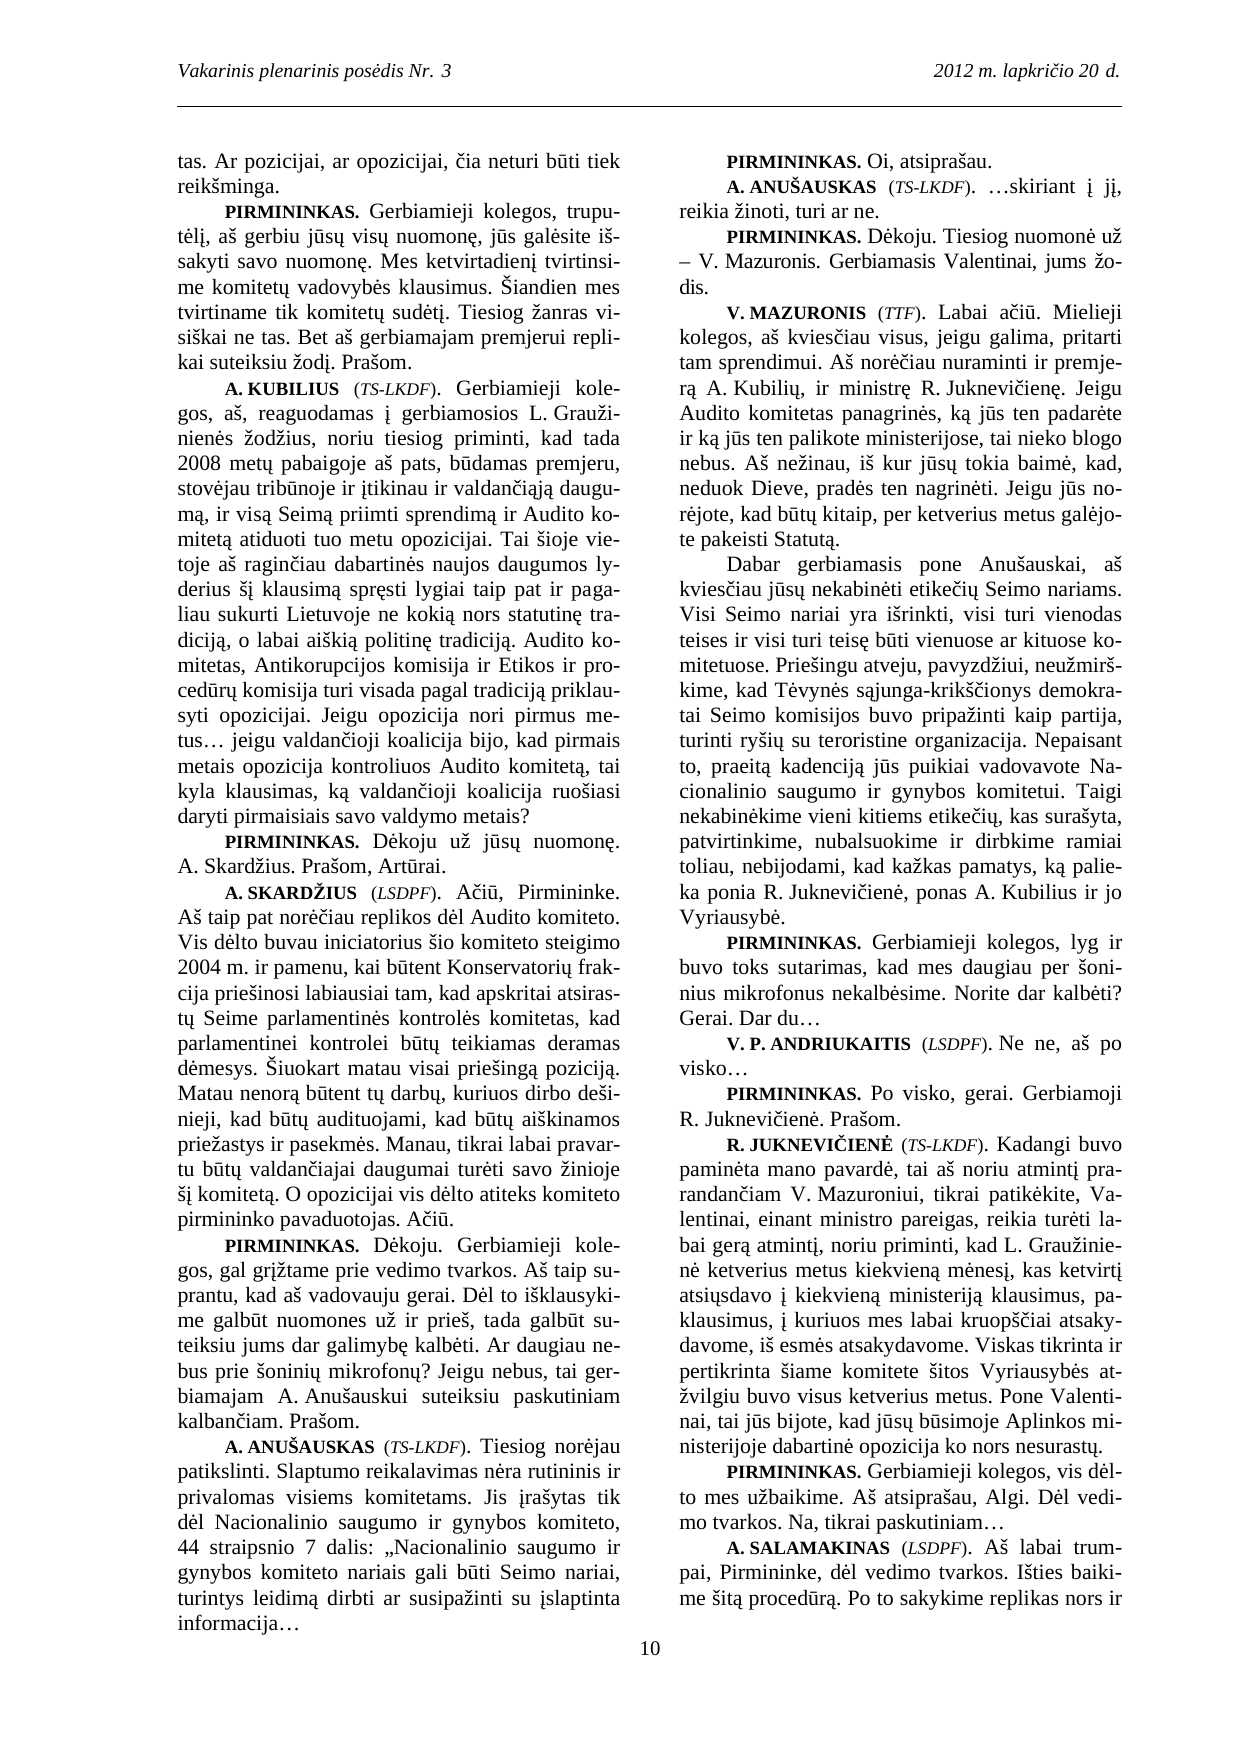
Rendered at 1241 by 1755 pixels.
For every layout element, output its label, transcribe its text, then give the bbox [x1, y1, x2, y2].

text PIRMININKAS. Dė­ko­ju už jū­sų nuo­mo­nę. A. Skar­džius. Pra­šom, Ar­tū­rai. [177, 828, 620, 879]
text V. P. ANDRIUKAITIS (LSDPF). Ne ne, aš po vis­ko… [679, 1030, 1122, 1080]
text PIRMININKAS. Ger­bia­mie­ji ko­le­gos, tru­pu­tė­lį, aš ger­biu jū­sų vi­sų nuo­mo­nę, jūs ga­lė­si­te iš­sa­ky­ti sa­vo nuo­mo­nę. Mes ket­vir­ta­die­nį tvir­tin­si­me ko­mi­te­tų va­do­vy­bės klau­si­mus. Šian­dien mes tvir­ti­na­me tik ko­mi­te­tų su­dė­tį. Tie­siog žan­ras vi­siš­kai ne tas. Bet aš ger­bia­ma­jam prem­je­rui re­pli­kai su­teik­siu žo­dį. Pra­šom. [177, 198, 620, 374]
text PIRMININKAS. Dė­ko­ju. Tie­siog nuo­mo­nė už – V. Ma­zu­ro­nis. Ger­bia­ma­sis Va­len­ti­nai, jums žo­dis. [679, 223, 1122, 299]
text A. ANUŠAUSKAS (TS-LKDF). Tie­siog no­rė­jau pa­tiks­lin­ti. Slap­tu­mo rei­ka­la­vi­mas nė­ra ru­ti­ni­nis ir pri­va­lo­mas vi­siems ko­mi­te­tams. Jis įra­šy­tas tik dėl Na­cio­na­li­nio sau­gu­mo ir gy­ny­bos ko­mi­te­to, 44 straips­nio 7 da­lis: „Na­cio­na­li­nio sau­gu­mo ir gy­ny­bos ko­mi­te­to na­riais ga­li bū­ti Sei­mo na­riai, tu­rin­tys lei­di­mą dirb­ti ar su­si­pa­žin­ti su įslap­tin­ta in­for­ma­ci­ja… [177, 1433, 620, 1635]
text PIRMININKAS. Dė­ko­ju. Ger­bia­mie­ji ko­le­gos, gal grįž­ta­me prie ve­di­mo tvar­kos. Aš taip su­pran­tu, kad aš va­do­vau­ju ge­rai. Dėl to iš­klau­sy­ki­me gal­būt nuo­mo­nes už ir prieš, ta­da gal­būt su­teik­siu jums dar ga­li­my­bę kal­bė­ti. Ar dau­giau ne­bus prie šo­ni­nių mik­ro­fo­nų? Jei­gu ne­bus, tai ger­bia­ma­jam A. Anu­šaus­kui su­teik­siu pas­ku­ti­niam kal­ban­čiam. Pra­šom. [177, 1232, 620, 1433]
text A. SALAMAKINAS (LSDPF). Aš la­bai trum­pai, Pir­mi­nin­ke, dėl ve­di­mo tvar­kos. Iš­ties bai­ki­me ši­tą pro­ce­dū­rą. Po to sa­ky­ki­me re­pli­kas nors ir [679, 1534, 1122, 1610]
text PIRMININKAS. Ger­bia­mie­ji ko­le­gos, vis dėl­to mes už­bai­ki­me. Aš at­si­pra­šau, Al­gi. Dėl ve­di­mo tvar­kos. Na, tik­rai pas­ku­ti­niam… [679, 1458, 1122, 1534]
text V. MAZURONIS (TTF). La­bai ačiū. Mie­lie­ji ko­le­gos, aš kvies­čiau vi­sus, jei­gu ga­li­ma, pri­tar­ti tam spren­di­mui. Aš no­rė­čiau nu­ra­min­ti ir prem­je­rą A. Ku­bi­lių, ir mi­nist­rę R. Juk­ne­vi­čie­nę. Jei­gu Au­di­to ko­mi­te­tas pa­nag­ri­nės, ką jūs ten pa­da­rė­te ir ką jūs ten pa­li­ko­te mi­nis­te­ri­jo­se, tai nie­ko blo­go ne­bus. Aš ne­ži­nau, iš kur jū­sų to­kia bai­mė, kad, ne­duok Die­ve, pra­dės ten nag­ri­nė­ti. Jei­gu jūs no­rė­jo­te, kad bū­tų ki­taip, per ket­ve­rius me­tus ga­lė­jo­te pa­keis­ti Sta­tu­tą. [679, 299, 1122, 551]
text A. ANUŠAUSKAS (TS-LKDF). …ski­riant į jį, rei­kia ži­no­ti, tu­ri ar ne. [679, 173, 1122, 223]
text A. SKARDŽIUS (LSDPF). Ačiū, Pir­mi­nin­ke. Aš taip pat no­rė­čiau re­pli­kos dėl Au­di­to ko­mi­te­to. Vis dėl­to bu­vau ini­cia­to­rius šio ko­mi­te­to stei­gi­mo 2004 m. ir pa­me­nu, kai bū­tent Kon­ser­va­to­rių frak­ci­ja prie­ši­no­si la­biau­siai tam, kad ap­skri­tai at­si­ras­tų Sei­me par­la­men­ti­nės kon­tro­lės ko­mi­te­tas, kad par­la­men­ti­nei kon­tro­lei bū­tų tei­kia­mas de­ra­mas dė­me­sys. Šiuo­kart ma­tau vi­sai prie­šin­gą po­zi­ci­ją. Ma­tau ne­no­rą bū­tent tų dar­bų, ku­riuos dir­bo de­ši­nie­ji, kad bū­tų au­di­tuo­ja­mi, kad bū­tų aiš­ki­na­mos prie­žas­tys ir pa­sek­mės. Ma­nau, tik­rai la­bai pra­var­tu bū­tų val­dan­čia­jai dau­gu­mai tu­rė­ti sa­vo ži­nio­je šį ko­mi­te­tą. O opo­zi­ci­jai vis dėl­to ati­teks ko­mi­te­to pir­mi­nin­ko pa­va­duo­to­jas. Ačiū. [177, 879, 620, 1232]
text Da­bar ger­bia­ma­sis po­ne Anu­šaus­kai, aš kvies­čiau jū­sų ne­ka­bi­nė­ti eti­ke­čių Sei­mo na­riams. Vi­si Sei­mo na­riai yra iš­rink­ti, vi­si tu­ri vie­no­das tei­ses ir vi­si tu­ri tei­sę bū­ti vie­nuo­se ar ki­tuo­se ko­mi­te­tuo­se. Prie­šin­gu at­ve­ju, pa­vyz­džiui, ne­už­mirš­ki­me, kad Tė­vy­nės są­jun­ga-krikš­čio­nys de­mok­ra­tai Sei­mo ko­mi­si­jos bu­vo pri­pa­žin­ti kaip par­ti­ja, tu­rin­ti ry­šių su te­ro­ris­ti­ne or­ga­ni­za­ci­ja. Ne­pai­sant to, pra­ei­tą ka­den­ci­ją jūs pui­kiai va­do­va­vo­te Na­cio­na­li­nio sau­gu­mo ir gy­ny­bos ko­mi­te­tui. Tai­gi ne­ka­bi­nė­ki­me vie­ni ki­tiems eti­ke­čių, kas su­ra­šy­ta, pa­tvir­tin­ki­me, nu­bal­suo­ki­me ir dirb­ki­me ra­miai to­liau, ne­bi­jo­da­mi, kad kaž­kas pa­ma­tys, ką pa­lie­ka po­nia R. Juk­ne­vi­čie­nė, po­nas A. Ku­bi­lius ir jo Vy­riau­sy­bė. [679, 551, 1122, 929]
text PIRMININKAS. Oi, at­si­pra­šau. [679, 148, 1122, 173]
text A. KUBILIUS (TS-LKDF). Ger­bia­mie­ji ko­le­gos, aš, re­a­guo­da­mas į ger­bia­mo­sios L. Grau­ži­nie­nės žo­džius, no­riu tie­siog pri­min­ti, kad ta­da 2008 me­tų pa­bai­go­je aš pats, bū­da­mas prem­je­ru, sto­vė­jau tri­bū­no­je ir įti­ki­nau ir val­dan­či­ą­ją dau­gu­mą, ir vi­są Sei­mą pri­im­ti spren­di­mą ir Au­di­to ko­mi­te­tą ati­duo­ti tuo me­tu opo­zi­ci­jai. Tai šio­je vie­to­je aš ra­gin­čiau da­bar­ti­nės nau­jos dau­gu­mos ly­de­rius šį klau­si­mą spręs­ti ly­giai taip pat ir pa­ga­liau su­kur­ti Lie­tu­vo­je ne ko­kią nors sta­tu­ti­nę tra­di­ci­ją, o la­bai aiš­kią po­li­ti­nę tra­di­ci­ją. Au­di­to ko­mi­te­tas, An­ti­ko­rup­ci­jos ko­mi­si­ja ir Eti­kos ir pro­ce­dū­rų ko­mi­si­ja tu­ri vi­sa­da pa­gal tra­di­ci­ją pri­klau­sy­ti opo­zi­ci­jai. Jei­gu opo­zi­ci­ja no­ri pir­mus me­tus… jei­gu val­dan­čio­ji ko­a­li­ci­ja bi­jo, kad pir­mais me­tais opo­zi­ci­ja kon­tro­liuos Au­di­to ko­mi­te­tą, tai ky­la klau­si­mas, ką val­dan­čio­ji ko­a­li­ci­ja ruo­šia­si da­ry­ti pir­mai­siais sa­vo val­dy­mo me­tais? [177, 374, 620, 828]
text PIRMININKAS. Ger­bia­mie­ji ko­le­gos, lyg ir bu­vo toks su­ta­ri­mas, kad mes dau­giau per šo­ni­nius mik­ro­fo­nus ne­kal­bė­si­me. No­ri­te dar kal­bė­ti? Ge­rai. Dar du… [679, 929, 1122, 1030]
text tas. Ar po­zi­ci­jai, ar opo­zi­ci­jai, čia ne­tu­ri bū­ti tiek reikš­min­ga. [177, 148, 620, 198]
text PIRMININKAS. Po vis­ko, ge­rai. Ger­bia­mo­ji R. Juk­ne­vi­čie­nė. Pra­šom. [679, 1080, 1122, 1131]
text R. JUKNEVIČIENĖ (TS-LKDF). Ka­dan­gi bu­vo pa­mi­nė­ta ma­no pa­var­dė, tai aš no­riu at­min­tį pra­ran­dan­čiam V. Ma­zu­ro­niui, tik­rai pa­ti­kė­ki­te, Va­len­ti­nai, ei­nant mi­nist­ro pa­rei­gas, rei­kia tu­rė­ti la­bai ge­rą at­min­tį, no­riu pri­min­ti, kad L. Grau­ži­nie­nė ket­ve­rius me­tus kiek­vie­ną mė­ne­sį, kas ket­vir­tį at­siųs­da­vo į kiek­vie­ną mi­nis­te­ri­ją klau­si­mus, pa­klau­si­mus, į ku­riuos mes la­bai kruopš­čiai at­sa­ky­da­vo­me, iš es­mės at­sa­ky­da­vo­me. Vis­kas tik­rin­ta ir per­tik­rin­ta šia­me ko­mi­te­te ši­tos Vy­riau­sy­bės at­žvil­giu bu­vo vi­sus ket­ve­rius me­tus. Po­ne Va­len­ti­nai, tai jūs bi­jo­te, kad jū­sų bū­si­mo­je Ap­lin­kos mi­nis­te­ri­jo­je da­bar­ti­nė opo­zi­ci­ja ko nors ne­su­ras­tų. [679, 1131, 1122, 1458]
